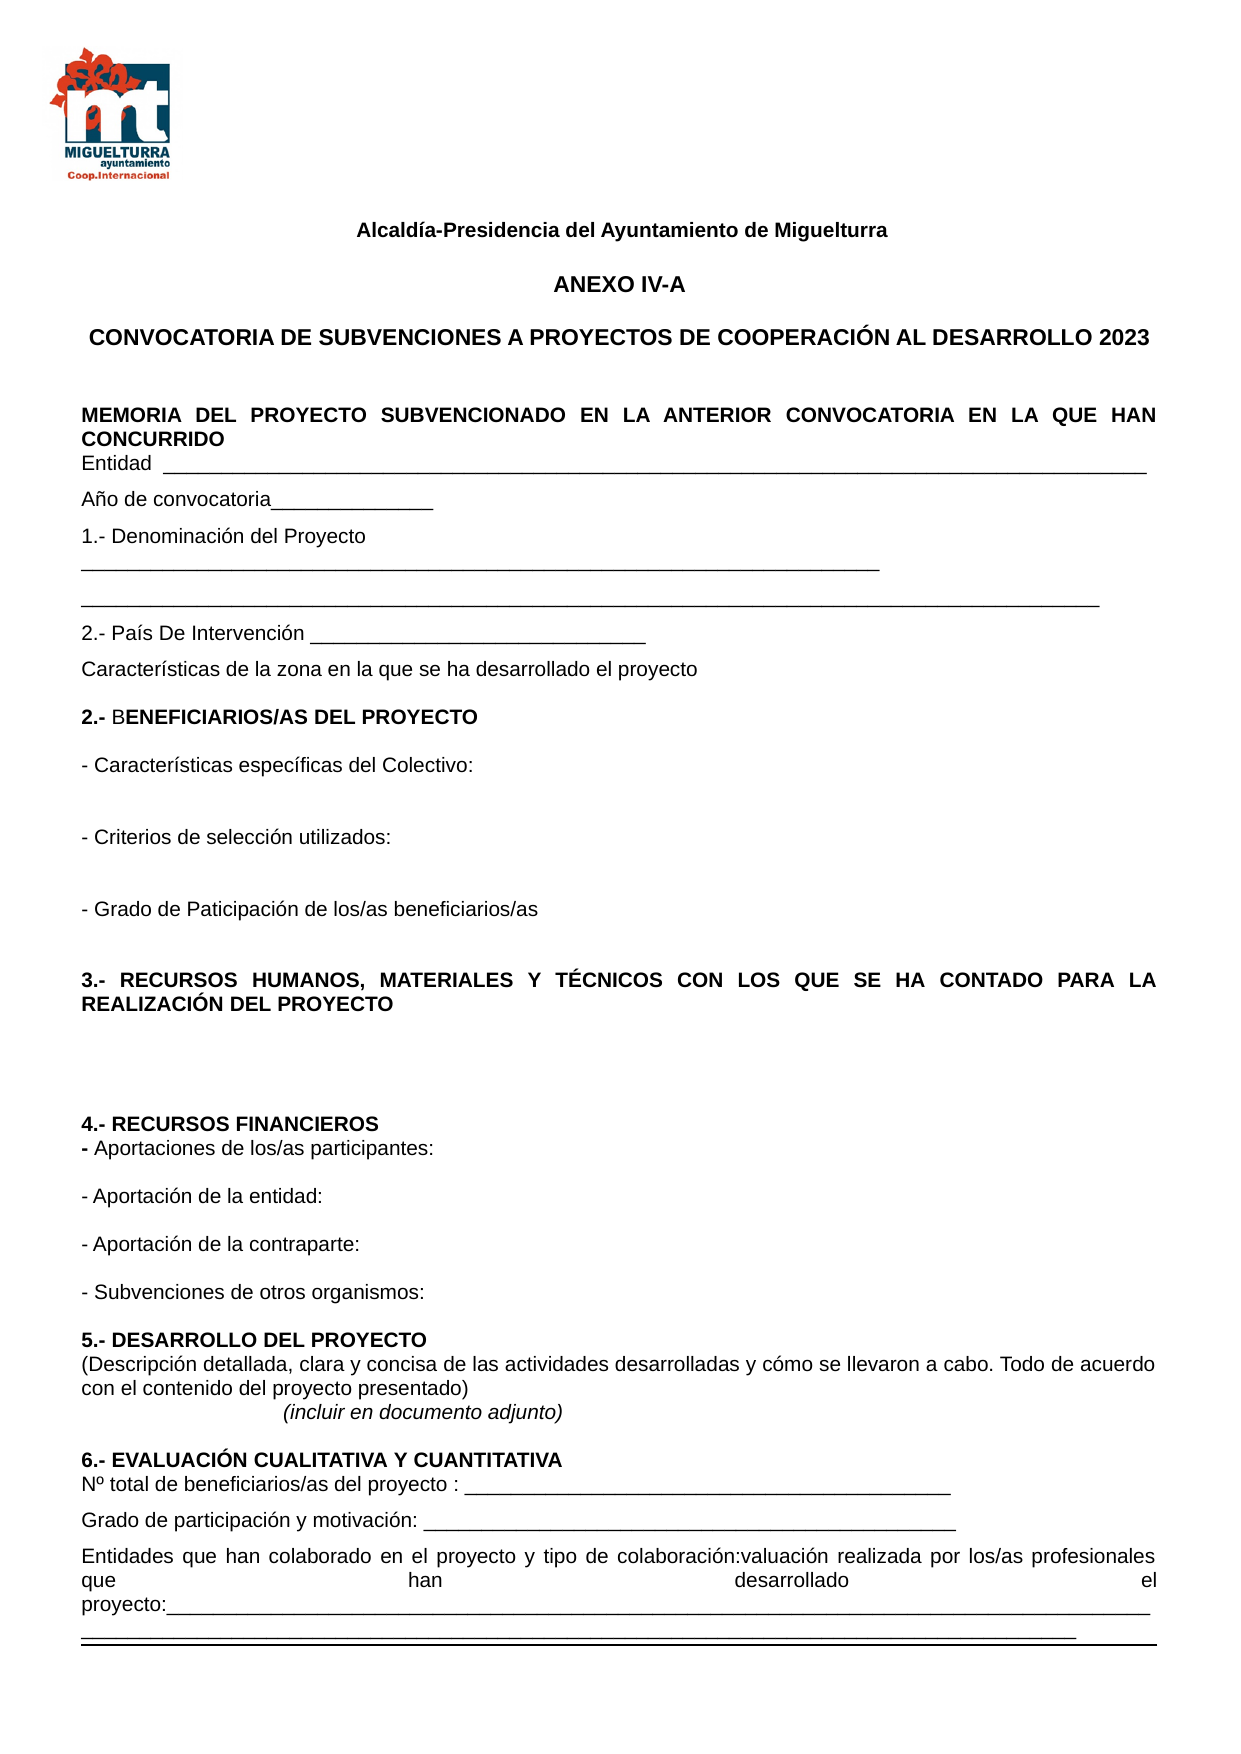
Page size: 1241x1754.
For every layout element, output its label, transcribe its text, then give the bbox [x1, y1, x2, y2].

text - Características específicas del Colectivo: [81, 753, 1157, 777]
text Año de convocatoria______________ [81, 487, 1157, 511]
text 2.- BENEFICIARIOS/AS DEL PROYECTO [81, 705, 1157, 729]
text 6.- EVALUACIÓN CUALITATIVA Y CUANTITATIVA [81, 1447, 1157, 1471]
text 2.- País De Intervención _____________________________ [81, 620, 1157, 644]
text (incluir en documento adjunto) [81, 1399, 1157, 1423]
text Grado de participación y motivación: ______________________________________________ [81, 1508, 1157, 1532]
text 5.- DESARROLLO DEL PROYECTO [81, 1328, 1157, 1352]
text ________________________________________________________________________________________ [81, 584, 1157, 608]
text - Criterios de selección utilizados: [81, 824, 1157, 848]
picture [41, 46, 183, 181]
text Nº total de beneficiarios/as del proyecto : __________________________________________ [81, 1471, 1157, 1495]
text 3.- RECURSOS HUMANOS, MATERIALES Y TÉCNICOS CON LOS QUE SE HA CONTADO PARA LA REALIZACIÓN DEL PROYECTO [81, 968, 1157, 1016]
text MEMORIA DEL PROYECTO SUBVENCIONADO EN LA ANTERIOR CONVOCATORIA EN LA QUE HAN CONCURRIDO [81, 403, 1157, 451]
text (Descripción detallada, clara y concisa de las actividades desarrolladas y cómo se llevaron a cabo. Todo de acuerdo con el contenido del proyecto presentado) [81, 1352, 1157, 1399]
text - Aportaciones de los/as participantes: [81, 1136, 1157, 1160]
text Entidad _____________________________________________________________________________________ [81, 451, 1157, 474]
text CONVOCATORIA DE SUBVENCIONES A PROYECTOS DE COOPERACIÓN AL DESARROLLO 2023 [81, 323, 1157, 350]
text 4.- RECURSOS FINANCIEROS [81, 1112, 1157, 1136]
text Alcaldía-Presidencia del Ayuntamiento de Miguelturra [81, 218, 1157, 242]
text - Aportación de la entidad: [81, 1184, 1157, 1208]
text 1.- Denominación del Proyecto _____________________________________________________________________ [81, 523, 1157, 571]
text Características de la zona en la que se ha desarrollado el proyecto [81, 657, 1157, 681]
text ANEXO IV-A [81, 271, 1157, 297]
text Entidades que han colaborado en el proyecto y tipo de colaboración:valuación realizada por los/as profesionales que han desarrollado el proyecto:___________________________________________________________________________________________________________________________________________________________________________ [81, 1544, 1157, 1644]
text - Grado de Paticipación de los/as beneficiarios/as [81, 896, 1157, 920]
text - Subvenciones de otros organismos: [81, 1280, 1157, 1304]
text - Aportación de la contraparte: [81, 1232, 1157, 1256]
